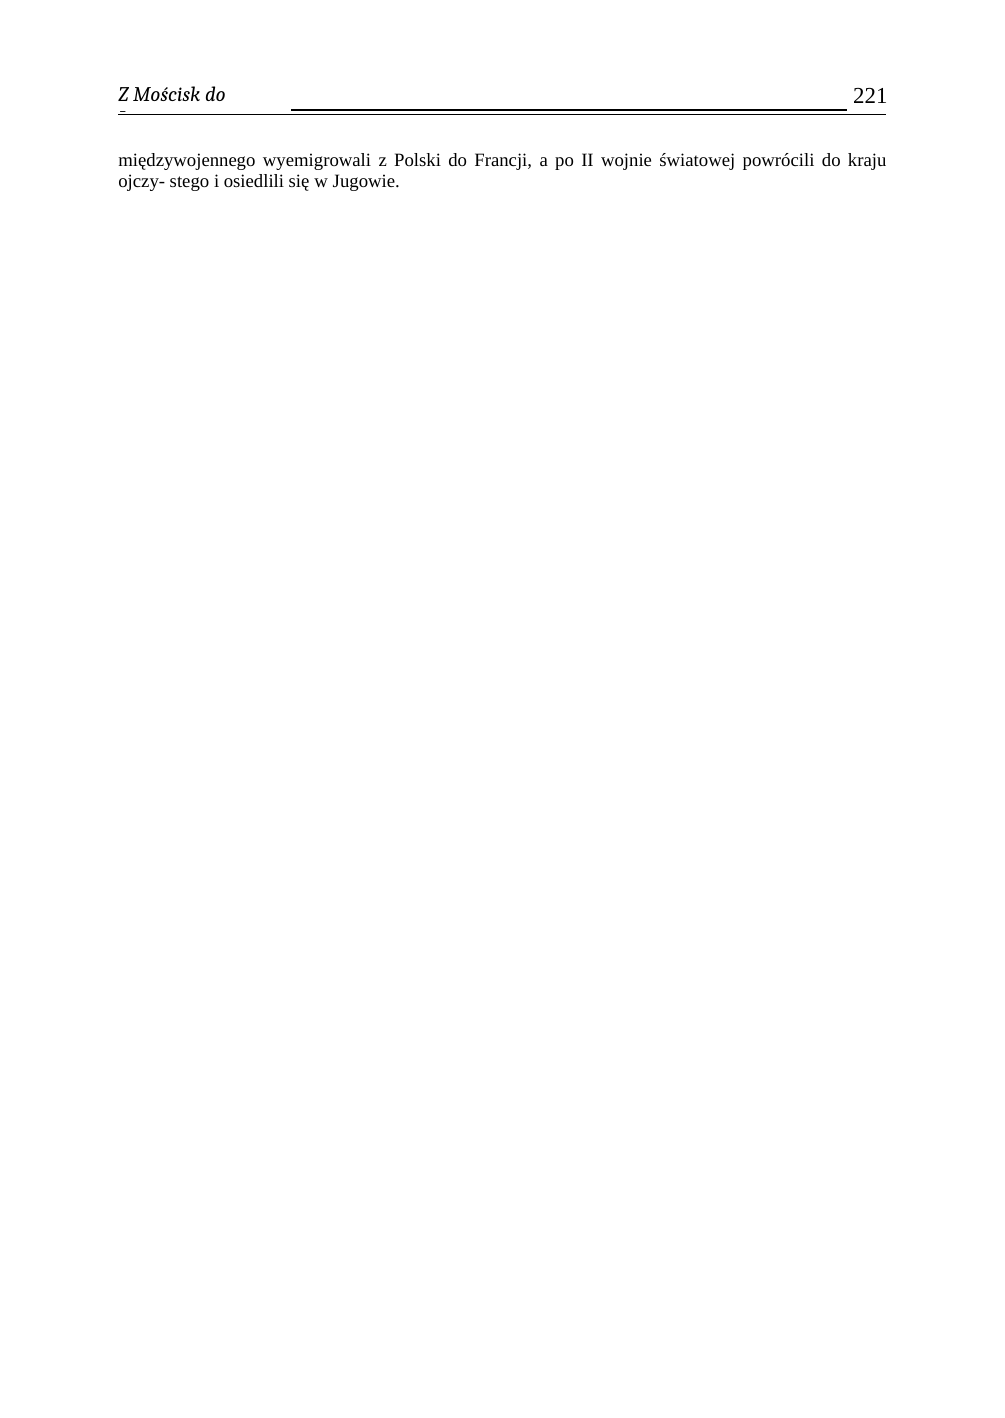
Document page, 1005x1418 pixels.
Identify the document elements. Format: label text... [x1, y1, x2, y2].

text międzywojennego wyemigrowali z Polski do Francji, a po II wojnie światowej powrócili do kraju ojczy- stego i osiedlili się w Jugowie. [118, 150, 886, 192]
